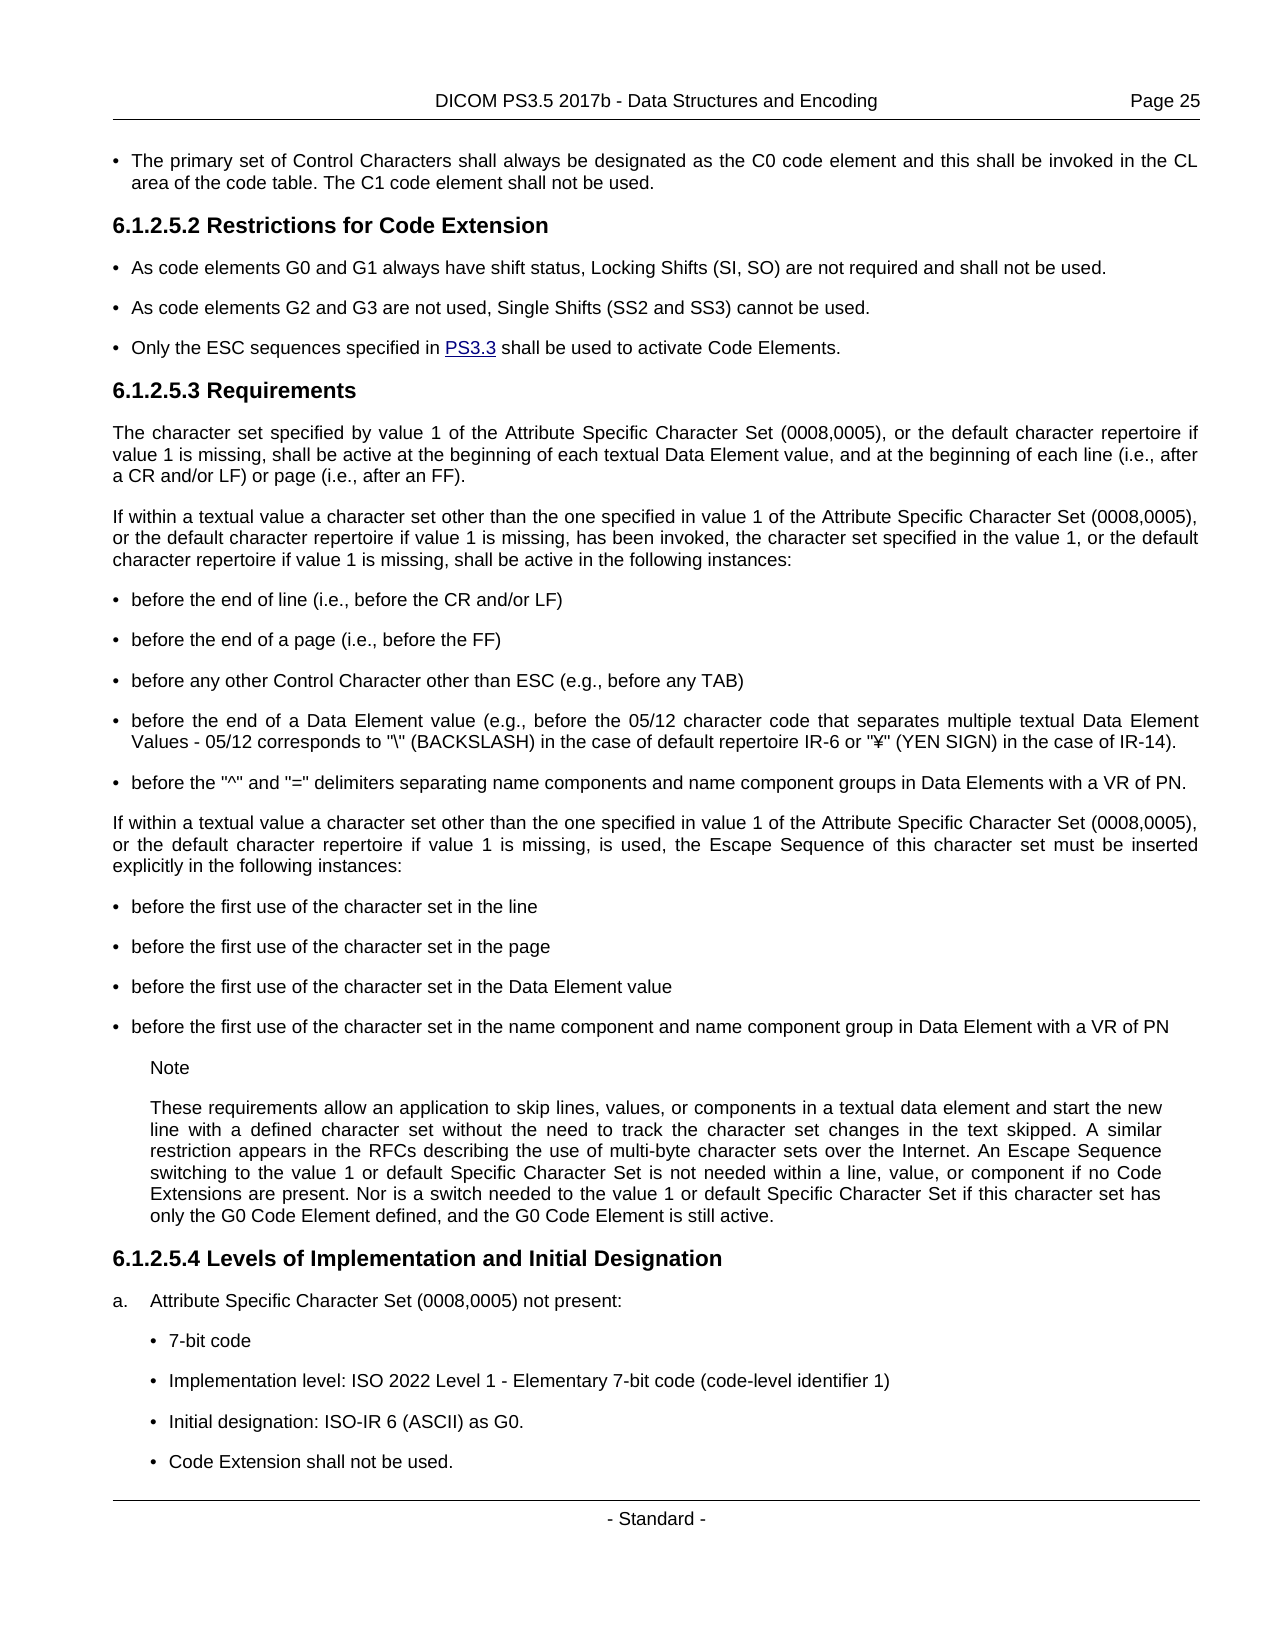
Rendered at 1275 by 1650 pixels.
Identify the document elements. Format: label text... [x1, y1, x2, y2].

list Attribute Specific Character Set (0008,0005) not present: [112, 1290, 1200, 1311]
list before the first use of the character set in the line [112, 895, 1200, 917]
list 7-bit code [150, 1330, 1200, 1352]
text 6.1.2.5.4 Levels of Implementation and Initial Designation [112, 1245, 1200, 1271]
list As code elements G0 and G1 always have shift status, Locking Shifts (SI, SO) are not required and shall not be used. [112, 256, 1200, 278]
list before the end of a Data Element value (e.g., before the 05/12 character code that separates multiple textual Data Element Values - 05/12 corresponds to "\" (BACKSLASH) in the case of default repertoire IR-6 or "¥" (YEN SIGN) in the case of IR-14). [112, 710, 1200, 753]
list before the first use of the character set in the name component and name component group in Data Element with a VR of PN [112, 1016, 1200, 1038]
list before any other Control Character other than ESC (e.g., before any TAB) [112, 669, 1200, 691]
list As code elements G2 and G3 are not used, Single Shifts (SS2 and SS3) cannot be used. [112, 297, 1200, 318]
text 6.1.2.5.3 Requirements [112, 377, 1200, 403]
list before the "^" and "=" delimiters separating name components and name component groups in Data Elements with a VR of PN. [112, 772, 1200, 793]
list before the first use of the character set in the page [112, 936, 1200, 957]
text 6.1.2.5.2 Restrictions for Code Extension [112, 212, 1200, 238]
list Implementation level: ISO 2022 Level 1 - Elementary 7-bit code (code-level identifier 1) [150, 1370, 1200, 1392]
text If within a textual value a character set other than the one specified in value 1 of the Attribute Specific Character Set (0008,0005), or the default character repertoire if value 1 is missing, is used, the Escape Sequence of this character set must be inserted explicitly in the following instances: [112, 812, 1200, 877]
text If within a textual value a character set other than the one specified in value 1 of the Attribute Specific Character Set (0008,0005), or the default character repertoire if value 1 is missing, has been invoked, the character set specified in the value 1, or the default character repertoire if value 1 is missing, shall be active in the following instances: [112, 505, 1200, 570]
text These requirements allow an application to skip lines, values, or components in a textual data element and start the new line with a defined character set without the need to track the character set changes in the text skipped. A similar restriction appears in the RFCs describing the use of multi-byte character sets over the Internet. An Escape Sequence switching to the value 1 or default Specific Character Set is not needed within a line, value, or component if no Code Extensions are present. Nor is a switch needed to the value 1 or default Specific Character Set if this character set has only the G0 Code Element defined, and the G0 Code Element is still active. [150, 1097, 1162, 1226]
list Code Extension shall not be used. [150, 1451, 1200, 1472]
list before the end of line (i.e., before the CR and/or LF) [112, 589, 1200, 610]
list Initial designation: ISO-IR 6 (ASCII) as G0. [150, 1411, 1200, 1432]
list The primary set of Control Characters shall always be designated as the C0 code element and this shall be invoked in the CL area of the code table. The C1 code element shall not be used. [112, 150, 1200, 193]
list Only the ESC sequences specified in PS3.3 shall be used to activate Code Elements. [112, 337, 1200, 359]
list before the end of a page (i.e., before the FF) [112, 629, 1200, 651]
list before the first use of the character set in the Data Element value [112, 976, 1200, 998]
text Note [150, 1057, 1162, 1078]
text The character set specified by value 1 of the Attribute Specific Character Set (0008,0005), or the default character repertoire if value 1 is missing, shall be active at the beginning of each textual Data Element value, and at the beginning of each line (i.e., after a CR and/or LF) or page (i.e., after an FF). [112, 422, 1200, 487]
